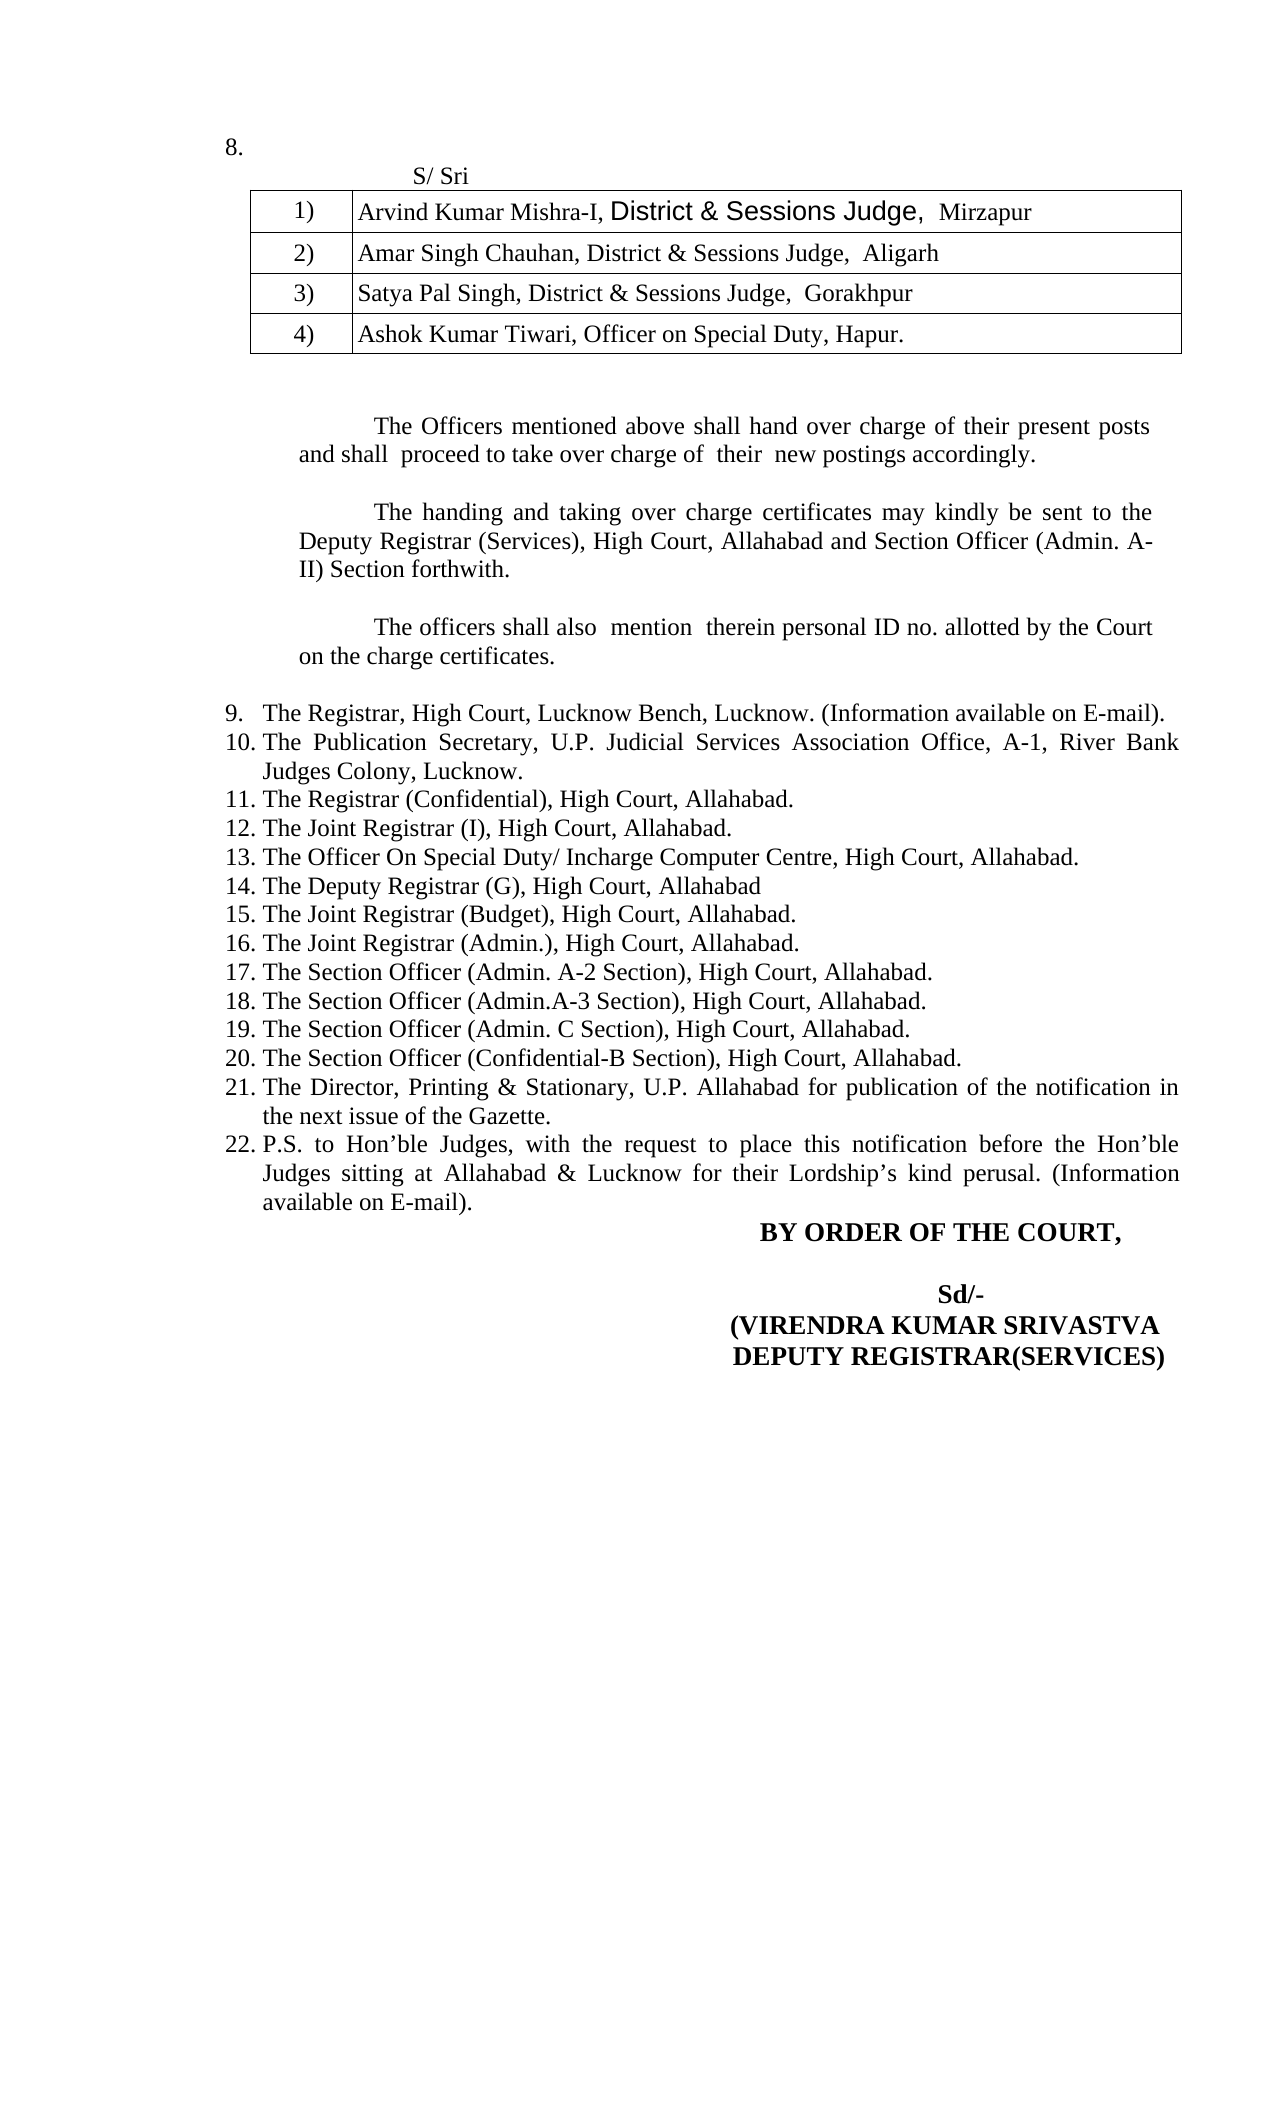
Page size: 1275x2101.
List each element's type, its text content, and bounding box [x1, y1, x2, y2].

list S/ Sri [187, 161, 1181, 189]
table_cell [251, 233, 352, 273]
list The Publication Secretary, U.P. Judicial Services Association Office, A-1, River Bank Judges Colony, Lucknow. [225, 727, 1181, 784]
list The Registrar (Confidential), High Court, Allahabad. [225, 784, 1181, 813]
list The Joint Registrar (Admin.), High Court, Allahabad. [225, 928, 1181, 957]
table_cell Satya Pal Singh, District & Sessions Judge, Gorakhpur [353, 274, 1181, 313]
table_header [251, 191, 352, 232]
text The handing and taking over charge certificates may kindly be sent to the Deputy Registrar (Services), High Court, Allahabad and Section Officer (Admin. A-II) Section forthwith. [298, 497, 1154, 583]
list The Registrar, High Court, Lucknow Bench, Lucknow. (Information available on E-mail). [225, 698, 1181, 727]
list The Joint Registrar (I), High Court, Allahabad. [225, 813, 1181, 842]
list The Section Officer (Admin.A-3 Section), High Court, Allahabad. [225, 986, 1181, 1014]
list The Deputy Registrar (G), High Court, Allahabad [225, 871, 1181, 899]
text BY ORDER OF THE COURT, [562, 1216, 1181, 1247]
list The Joint Registrar (Budget), High Court, Allahabad. [225, 899, 1181, 928]
list The Section Officer (Admin. A-2 Section), High Court, Allahabad. [225, 957, 1181, 986]
table_cell Ashok Kumar Tiwari, Officer on Special Duty, Hapur. [353, 314, 1181, 353]
table_cell [251, 274, 352, 313]
table_cell [251, 314, 352, 353]
list P.S. to Hon’ble Judges, with the request to place this notification before the Hon’ble Judges sitting at Allahabad & Lucknow for their Lordship’s kind perusal. (Information available on E-mail). [225, 1129, 1181, 1216]
list The Director, Printing & Stationary, U.P. Allahabad for publication of the notification in the next issue of the Gazette. [225, 1072, 1181, 1129]
list The Officer On Special Duty/ Incharge Computer Centre, High Court, Allahabad. [225, 842, 1181, 871]
list The Section Officer (Admin. C Section), High Court, Allahabad. [225, 1014, 1181, 1043]
table_header Arvind Kumar Mishra-I, District & Sessions Judge, Mirzapur [353, 191, 1181, 232]
text (VIRENDRA KUMAR SRIVASTVA [712, 1309, 1181, 1340]
table_cell Amar Singh Chauhan, District & Sessions Judge, Aligarh [353, 233, 1181, 273]
text The Officers mentioned above shall hand over charge of their present posts and shall proceed to take over charge of their new postings accordingly. [298, 411, 1151, 468]
text The officers shall also mention therein personal ID no. allotted by the Court on the charge certificates. [298, 612, 1154, 669]
list The Section Officer (Confidential-B Section), High Court, Allahabad. [225, 1043, 1181, 1072]
text Sd/- [712, 1278, 1181, 1309]
text DEPUTY REGISTRAR(SERVICES) [712, 1340, 1181, 1372]
